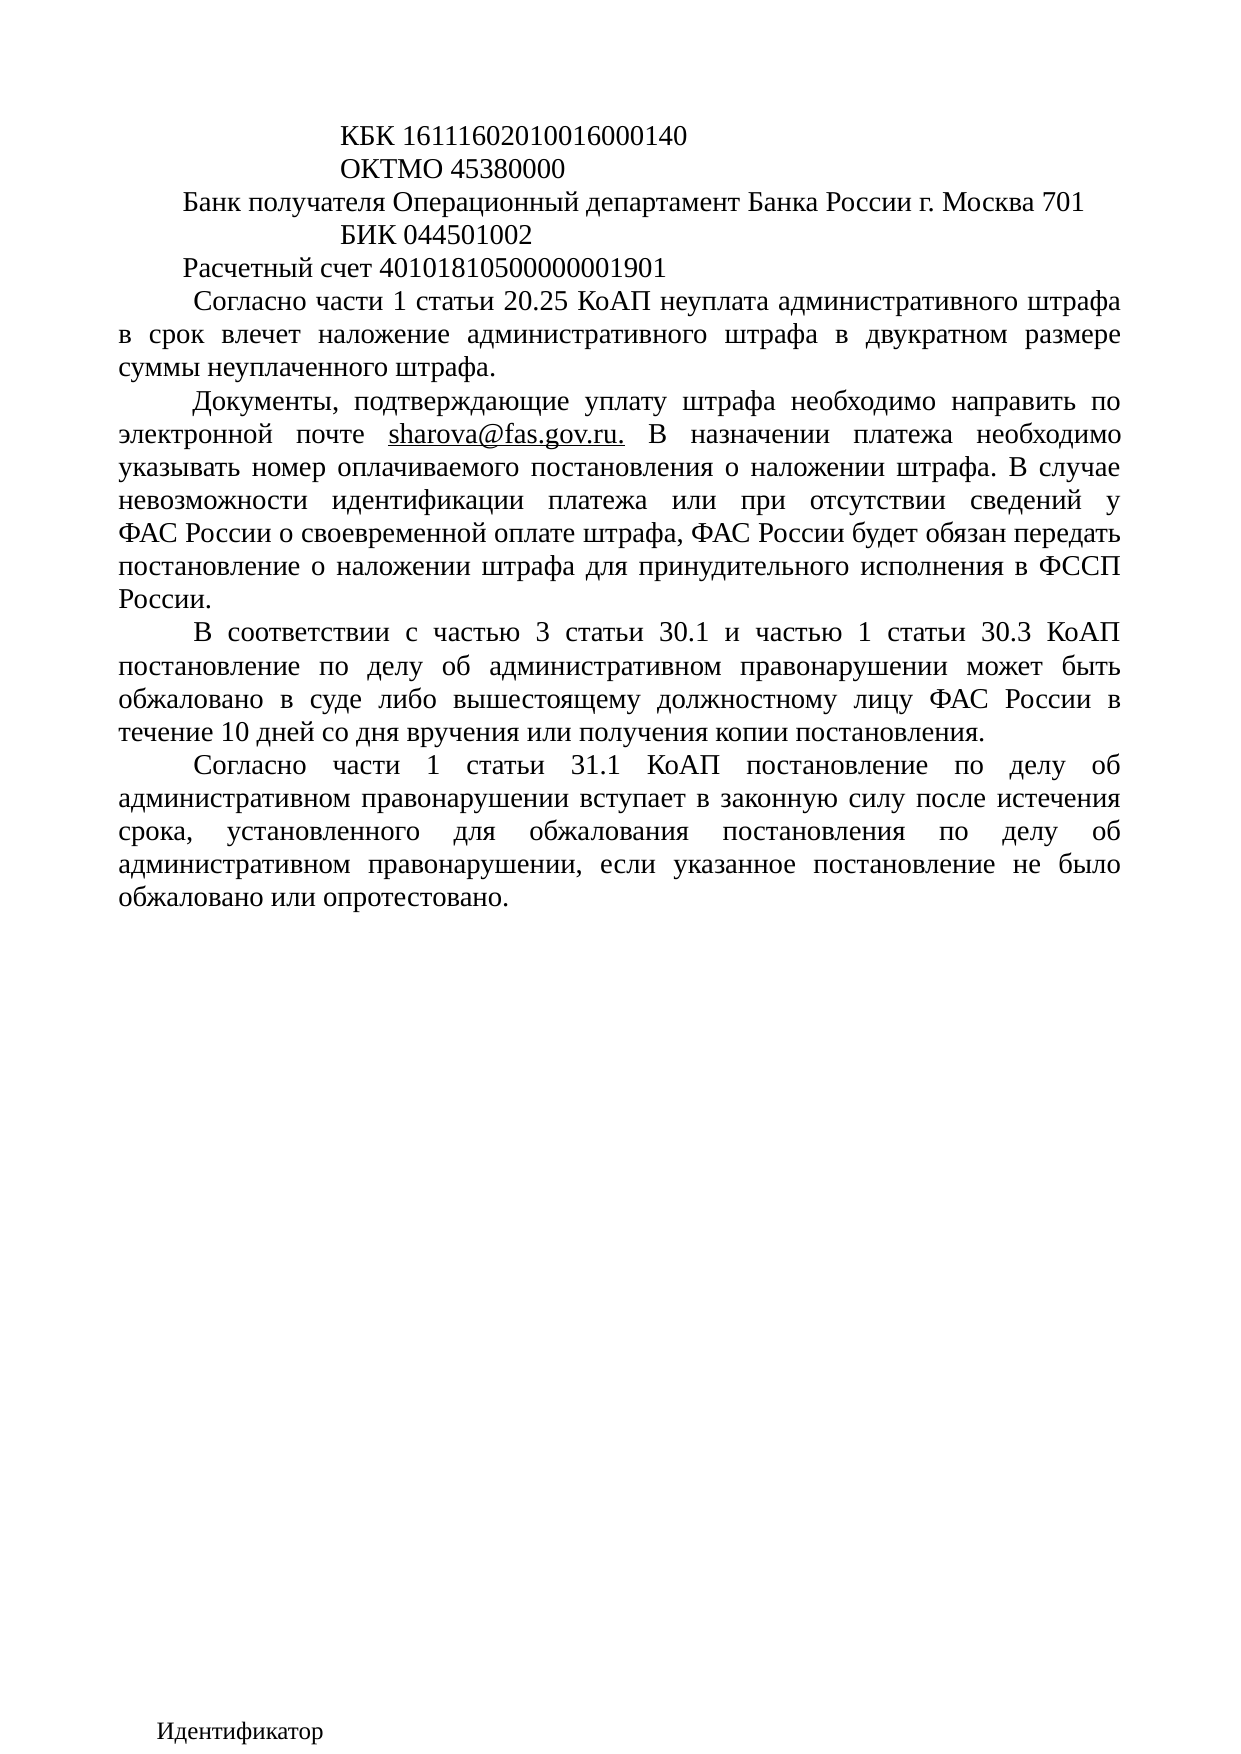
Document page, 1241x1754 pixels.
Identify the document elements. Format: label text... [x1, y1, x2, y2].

text Документы, подтверждающие уплату штрафа необходимо направить по электронной почте sharova@fas.gov.ru. В назначении платежа необходимо указывать номер оплачиваемого постановления о наложении штрафа. В случае невозможности идентификации платежа или при отсутствии сведений у ФАС России о своевременной оплате штрафа, ФАС России будет обязан передать постановление о наложении штрафа для принудительного исполнения в ФССП России. [118, 383, 1122, 615]
text Банк получателя Операционный департамент Банка России г. Москва 701 [118, 184, 1122, 217]
text КБК 16111602010016000140 [118, 118, 1122, 151]
text Согласно части 1 статьи 20.25 КоАП неуплата административного штрафа в срок влечет наложение административного штрафа в двукратном размере суммы неуплаченного штрафа. [118, 284, 1122, 383]
text Согласно части 1 статьи 31.1 КоАП постановление по делу об административном правонарушении вступает в законную силу после истечения срока, установленного для обжалования постановления по делу об административном правонарушении, если указанное постановление не было обжаловано или опротестовано. [118, 747, 1122, 913]
text В соответствии с частью 3 статьи 30.1 и частью 1 статьи 30.3 КоАП постановление по делу об административном правонарушении может быть обжаловано в суде либо вышестоящему должностному лицу ФАС России в течение 10 дней со дня вручения или получения копии постановления. [118, 615, 1122, 747]
text БИК 044501002 [118, 217, 1122, 251]
text Расчетный счет 40101810500000001901 [118, 251, 1122, 284]
text ОКТМО 45380000 [118, 151, 1122, 184]
